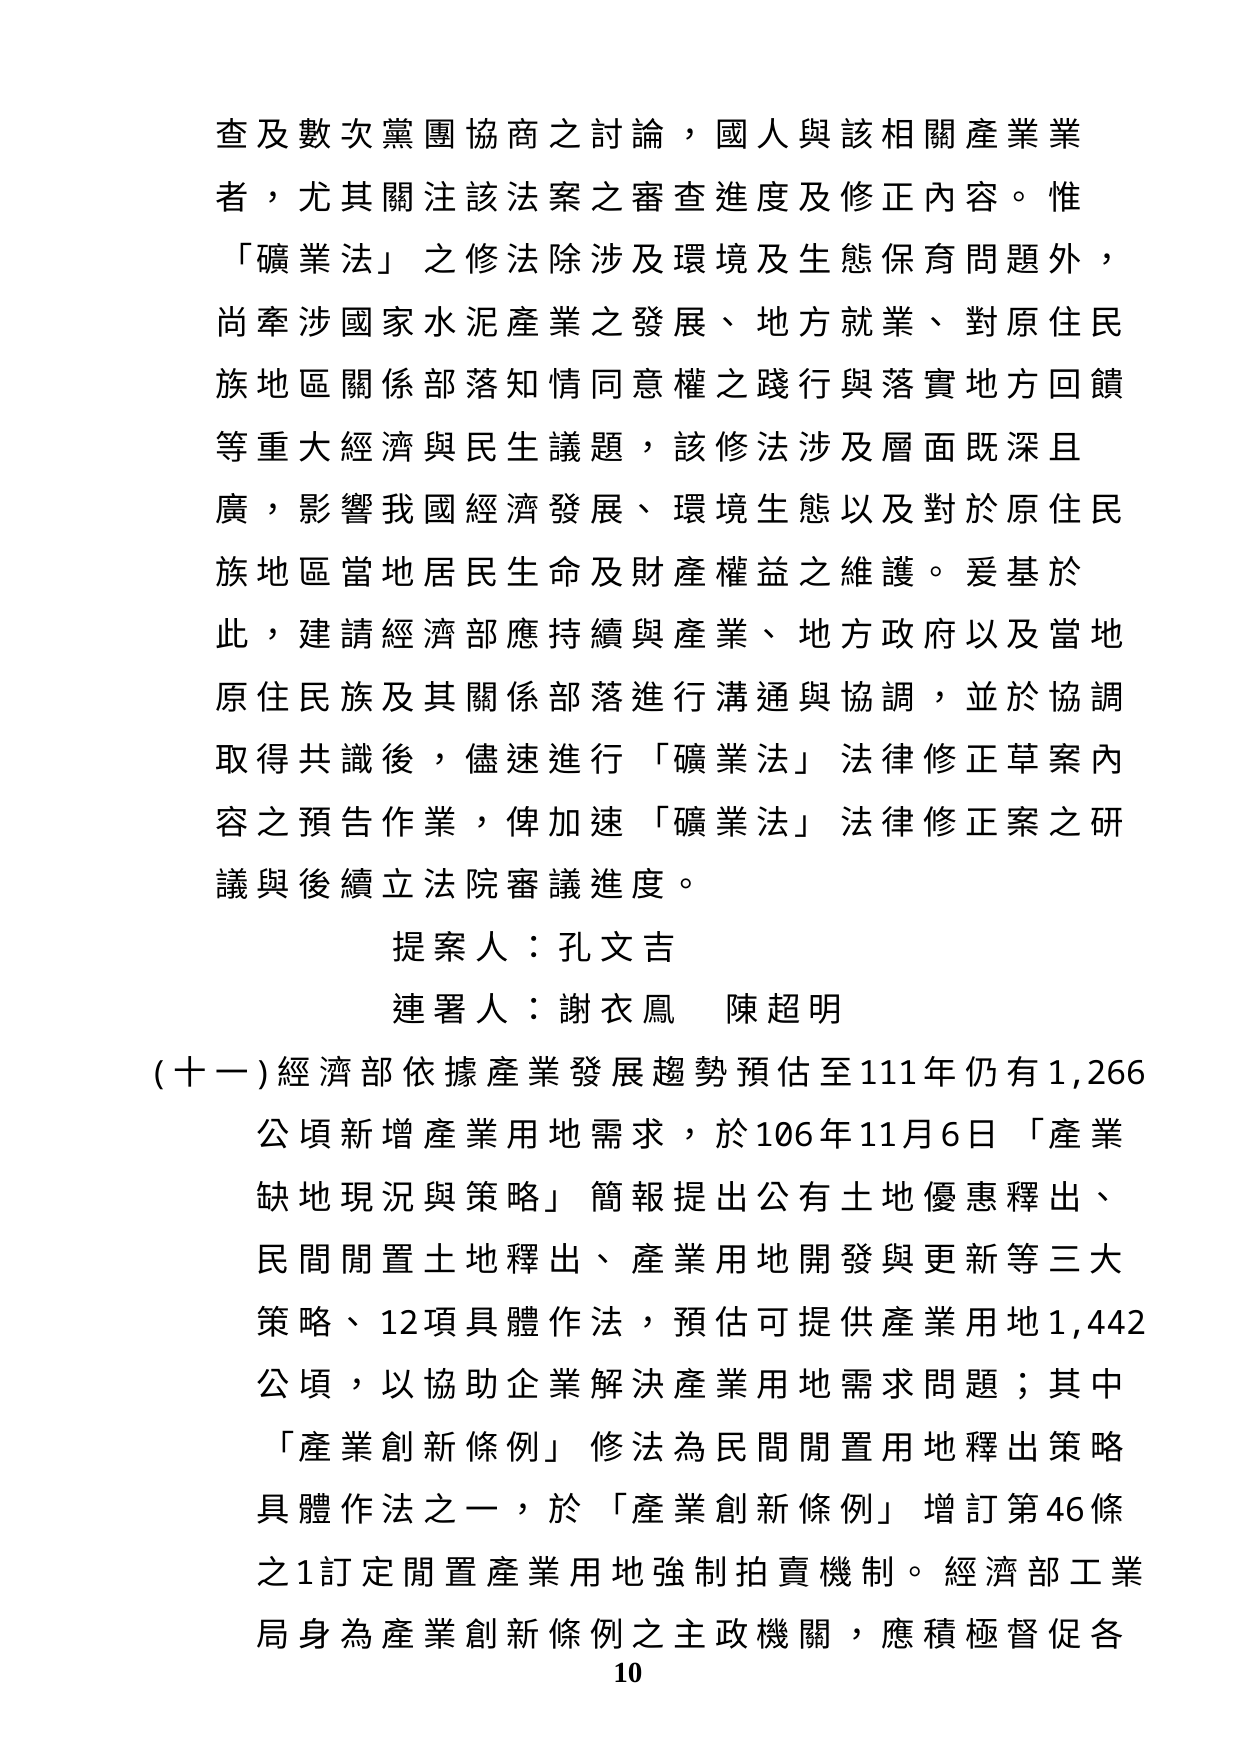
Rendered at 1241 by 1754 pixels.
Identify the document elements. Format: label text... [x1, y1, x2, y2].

text (十一)經濟部依據產業發展趨勢預估至111年仍有1,266公頃新增產業用地需求，於106年11月6日「產業缺地現況與策略」簡報提出公有土地優惠釋出、民間閒置土地釋出、產業用地開發與更新等三大策略、12項具體作法，預估可提供產業用地1,442公頃，以協助企業解決產業用地需求問題；其中「產業創新條例」修法為民間閒置用地釋出策略具體作法之一，於「產業創新條例」增訂第46條之1訂定閒置產業用地強制拍賣機制。經濟部工業局身為產業創新條例之主政機關，應積極督促各 [140, 1028, 1148, 1653]
text 查及數次黨團協商之討論，國人與該相關產業業者，尤其關注該法案之審查進度及修正內容。惟「礦業法」之修法除涉及環境及生態保育問題外，尚牽涉國家水泥產業之發展、地方就業、對原住民族地區關係部落知情同意權之踐行與落實地方回饋等重大經濟與民生議題，該修法涉及層面既深且廣，影響我國經濟發展、環境生態以及對於原住民族地區當地居民生命及財產權益之維護。爰基於此，建請經濟部應持續與產業、地方政府以及當地原住民族及其關係部落進行溝通與協調，並於協調取得共識後，儘速進行「礦業法」法律修正草案內容之預告作業，俾加速「礦業法」法律修正案之研議與後續立法院審議進度。 [140, 91, 1148, 903]
text 連署人：謝衣鳯 陳超明 [384, 966, 1079, 1028]
text 提案人：孔文吉 [384, 903, 1079, 966]
